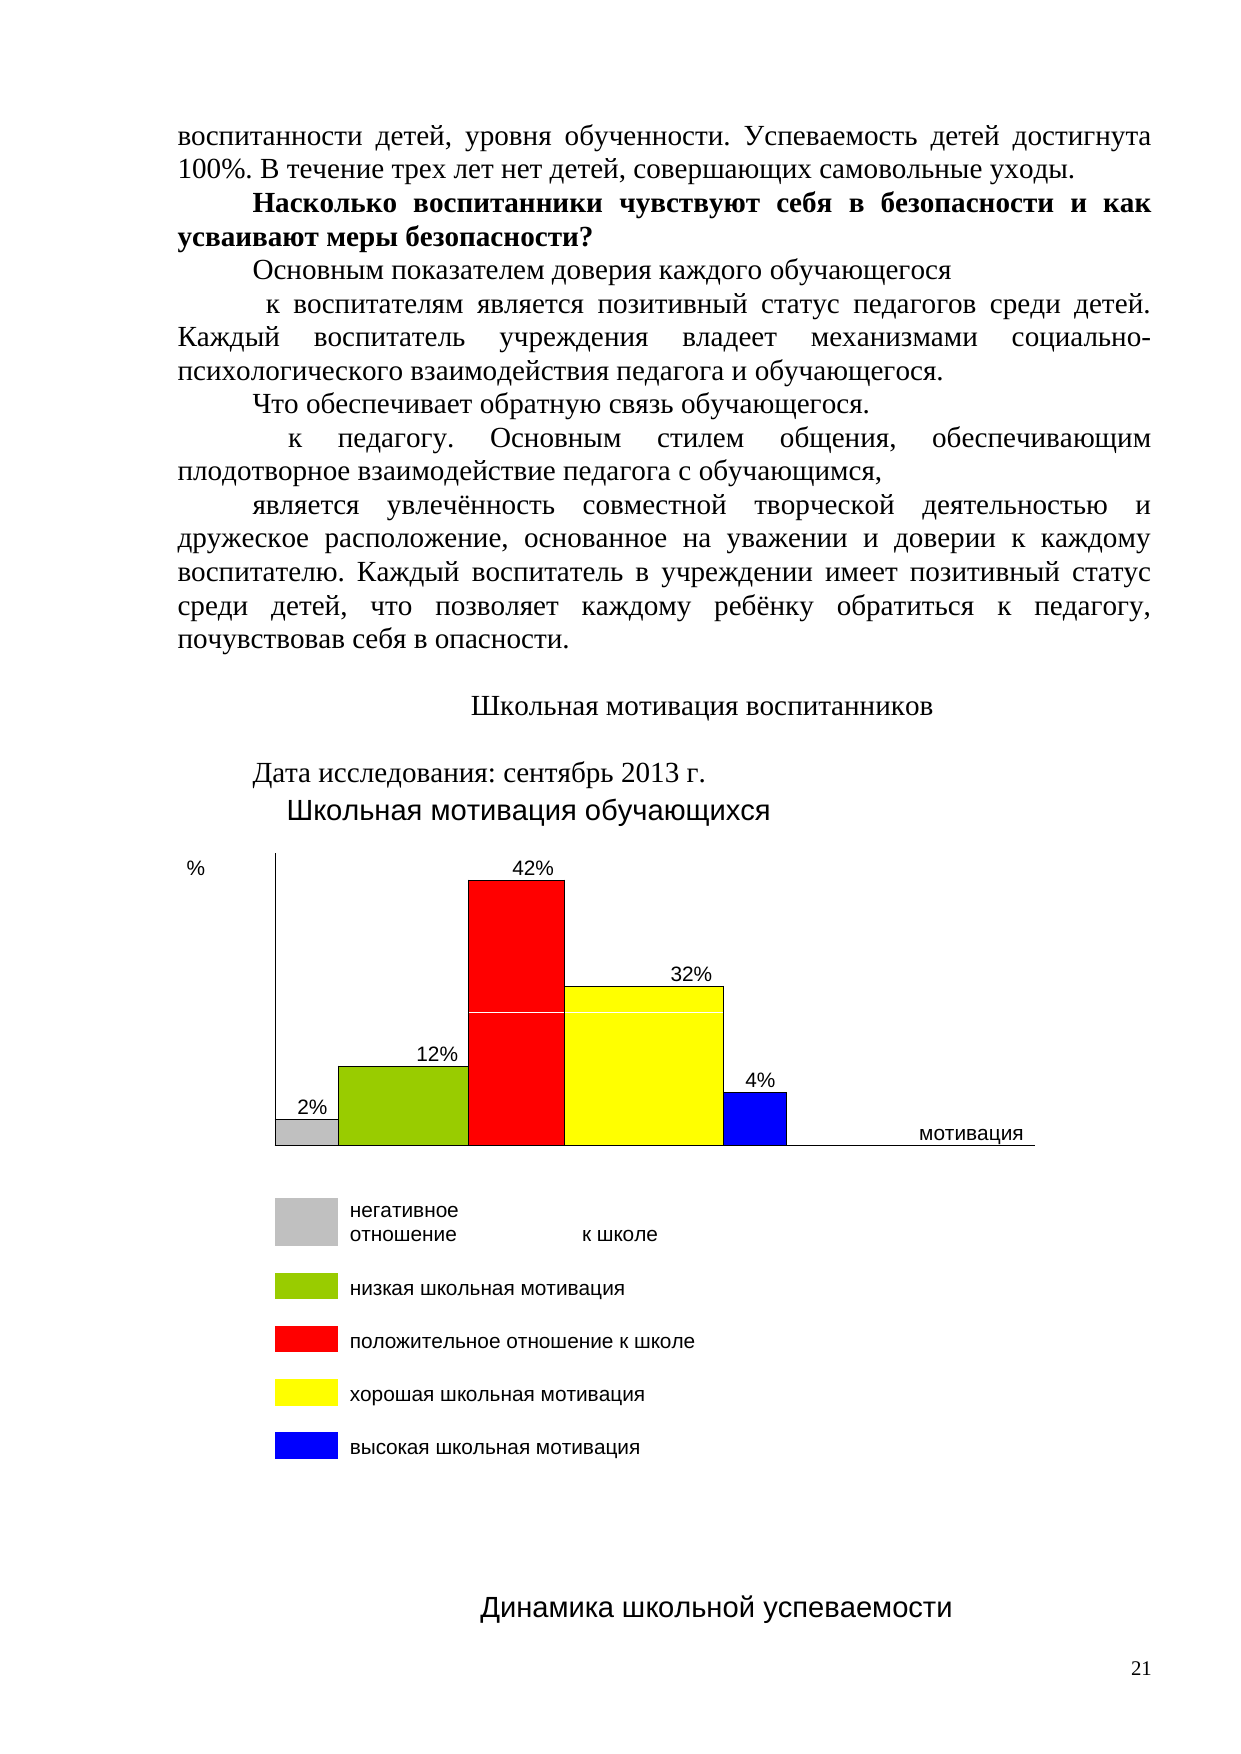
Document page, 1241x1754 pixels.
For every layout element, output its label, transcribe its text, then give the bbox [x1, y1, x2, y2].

table_cell [902, 1013, 1035, 1039]
table_cell [723, 1560, 786, 1586]
table_cell [1135, 826, 1235, 853]
table_cell [175, 1092, 275, 1119]
table_cell [469, 1533, 565, 1560]
table_cell [565, 906, 723, 933]
table_cell хорошая школьная мотивация [338, 1379, 723, 1406]
table_cell [565, 826, 723, 853]
table_cell [276, 880, 338, 906]
table_cell [1035, 1299, 1135, 1326]
table_cell [1035, 1066, 1135, 1092]
table_cell [338, 1459, 469, 1485]
table_cell [175, 1560, 275, 1586]
table_cell [723, 1299, 786, 1326]
table_cell [175, 1119, 275, 1145]
table_cell [786, 1560, 902, 1586]
table_cell мотивация [902, 1119, 1035, 1145]
table_cell [275, 1299, 338, 1326]
table_cell [786, 1039, 902, 1066]
table_cell [1135, 1246, 1235, 1273]
table_cell [338, 1172, 469, 1198]
table_cell [1135, 1586, 1235, 1624]
table_cell [723, 1432, 786, 1459]
table_cell [786, 959, 902, 986]
table_cell [338, 1560, 469, 1586]
table_header [1135, 789, 1235, 826]
table_cell [902, 959, 1035, 986]
table_cell [1135, 933, 1235, 959]
table_cell [469, 1092, 564, 1119]
table_cell [723, 1246, 786, 1273]
text Основным показателем доверия каждого обучающегося [177, 252, 1152, 286]
table_cell [902, 1459, 1035, 1485]
table_cell [565, 853, 723, 879]
table_cell [1035, 959, 1135, 986]
table_cell [565, 1459, 723, 1485]
table_cell [723, 959, 786, 986]
table_cell [276, 1066, 338, 1092]
table_cell [1035, 1586, 1135, 1624]
table_cell низкая школьная мотивация [338, 1273, 723, 1299]
table_cell [1035, 826, 1135, 853]
table_cell [1135, 1560, 1235, 1586]
table_cell [902, 1379, 1035, 1406]
table_cell [275, 1198, 338, 1246]
table_cell [786, 1013, 902, 1039]
table_cell [175, 1459, 275, 1485]
table_cell [1135, 1406, 1235, 1432]
table_cell [902, 826, 1035, 853]
table_cell [902, 1146, 1035, 1172]
table_cell [469, 881, 564, 906]
table_cell [338, 826, 469, 853]
table_cell [902, 1533, 1035, 1560]
table_cell [1135, 880, 1235, 906]
table_cell 12% [338, 1039, 468, 1066]
table_cell [469, 826, 565, 853]
table_cell [1035, 1459, 1135, 1485]
table_cell [565, 880, 723, 906]
table_cell [338, 1353, 469, 1379]
table_cell % [175, 853, 275, 879]
table_cell [902, 1246, 1035, 1273]
table_cell [565, 1146, 723, 1172]
table_cell [902, 1172, 1035, 1198]
table_cell [338, 1146, 469, 1172]
table_cell [469, 933, 564, 959]
table_cell [723, 1172, 786, 1198]
table_cell [1035, 1039, 1135, 1066]
table_cell [723, 826, 786, 853]
table_cell [723, 1273, 786, 1299]
table_cell [1135, 986, 1235, 1012]
table_cell [276, 986, 338, 1012]
table_cell [1035, 1353, 1135, 1379]
table_cell [1035, 1198, 1135, 1246]
table_cell [902, 1198, 1035, 1246]
table_cell [276, 1013, 338, 1039]
table_cell [276, 959, 338, 986]
table_cell [723, 1353, 786, 1379]
table_cell [1135, 1299, 1235, 1326]
table_cell [175, 1172, 275, 1198]
table_cell [469, 1406, 565, 1432]
table_cell [724, 1039, 786, 1066]
table_cell 42% [469, 853, 565, 879]
table_cell [275, 1432, 338, 1459]
table_cell [338, 880, 468, 906]
table_cell [1035, 853, 1135, 879]
table_cell [786, 1459, 902, 1485]
table_cell [275, 1146, 338, 1172]
table_cell [1035, 1326, 1135, 1352]
table_cell [786, 853, 902, 879]
table_cell [1135, 1198, 1235, 1246]
text Насколько воспитанники чувствуют себя в безопасности и как усваивают меры безопасности? [177, 185, 1152, 252]
table_cell [338, 986, 468, 1012]
table_cell [902, 1353, 1035, 1379]
table_cell [469, 1246, 565, 1273]
table_cell [1135, 1013, 1235, 1039]
table_cell [175, 1198, 275, 1246]
table_cell [175, 1586, 275, 1624]
table_cell [1035, 1379, 1135, 1406]
table_cell [1135, 1039, 1235, 1066]
table_cell [338, 959, 468, 986]
table_header [1035, 789, 1135, 826]
table_cell [175, 1432, 275, 1459]
table_cell [723, 1459, 786, 1485]
table_cell [469, 1172, 565, 1198]
table_cell [723, 1533, 786, 1560]
text воспитанности детей, уровня обученности. Успеваемость детей достигнута 100%. В течение трех лет нет детей, совершающих самовольные уходы. [177, 118, 1152, 185]
table_cell [1035, 1092, 1135, 1119]
table_cell [724, 1013, 786, 1039]
table_cell [275, 1172, 338, 1198]
table_cell [1035, 906, 1135, 933]
table_cell [469, 1066, 564, 1092]
table_cell [1135, 853, 1235, 879]
table_cell [786, 986, 902, 1012]
table_cell [902, 880, 1035, 906]
table_cell [1035, 1273, 1135, 1299]
table_cell [902, 1066, 1035, 1092]
table_cell [565, 1066, 723, 1092]
table_cell [786, 1273, 902, 1299]
table_cell [339, 1067, 468, 1092]
table_cell Динамика школьной успеваемости [469, 1586, 1035, 1624]
table_cell [175, 1485, 275, 1533]
table_cell [1035, 986, 1135, 1012]
text к воспитателям является позитивный статус педагогов среди детей. Каждый воспитатель учреждения владеет механизмами социально-психологического взаимодействия педагога и обучающегося. [177, 286, 1152, 386]
table_cell [723, 1198, 786, 1246]
table_cell [1135, 959, 1235, 986]
table_cell [724, 986, 786, 1012]
table_cell [338, 1299, 469, 1326]
table_cell [786, 1326, 902, 1352]
table_cell [275, 1459, 338, 1485]
table_cell [565, 1406, 723, 1432]
table_cell [902, 1299, 1035, 1326]
table_cell [1035, 1533, 1135, 1560]
table_cell 32% [565, 959, 723, 986]
table_cell [786, 1353, 902, 1379]
table_cell [1135, 1145, 1235, 1172]
table_cell [565, 1485, 723, 1533]
table_cell [469, 1299, 565, 1326]
table_cell [1135, 1119, 1235, 1145]
table_cell [276, 853, 338, 879]
table_cell [469, 1013, 564, 1039]
table_header [902, 789, 1035, 826]
table_cell [469, 1485, 565, 1533]
table_cell [1135, 1273, 1235, 1299]
table_cell [565, 1039, 723, 1066]
table_cell [565, 1353, 723, 1379]
table_cell [1035, 1432, 1135, 1459]
table_cell [1035, 1246, 1135, 1273]
table_cell высокая школьная мотивация [338, 1432, 723, 1459]
table_header [175, 789, 275, 826]
table_cell [338, 1013, 468, 1039]
table_cell [469, 1459, 565, 1485]
table_cell [1035, 1119, 1135, 1145]
table_cell [724, 1093, 786, 1119]
table_cell [786, 1299, 902, 1326]
table_cell [469, 1119, 564, 1145]
table_cell [723, 933, 786, 959]
table_cell [786, 1432, 902, 1459]
table_cell [902, 853, 1035, 879]
table_cell [1035, 1145, 1135, 1172]
table_cell [787, 1092, 902, 1119]
table_cell [338, 853, 469, 879]
table_cell [1135, 1092, 1235, 1119]
table_cell [175, 933, 275, 959]
table_cell [175, 880, 275, 906]
table_cell [565, 1013, 723, 1039]
table_cell [786, 1406, 902, 1432]
table_cell [723, 1485, 786, 1533]
table_cell [338, 906, 468, 933]
table_cell [902, 1560, 1035, 1586]
table_cell [902, 906, 1035, 933]
table_cell [565, 933, 723, 959]
table_cell [786, 1146, 902, 1172]
table_cell [175, 1039, 275, 1066]
table_cell [786, 1066, 902, 1092]
table_cell [469, 1353, 565, 1379]
table_cell [1135, 1459, 1235, 1485]
table_cell [339, 1119, 468, 1145]
text Школьная мотивация воспитанников [177, 688, 1152, 722]
table_cell негативное отношение [338, 1198, 565, 1246]
table_cell [786, 1485, 902, 1533]
table_cell [1035, 1485, 1135, 1533]
table_cell [175, 1013, 275, 1039]
table_cell [469, 906, 564, 933]
table_cell [338, 933, 468, 959]
text Дата исследования: сентябрь 2013 г. [177, 755, 1152, 789]
table_cell [175, 826, 275, 853]
table_cell 4% [724, 1066, 786, 1092]
table_cell [275, 1326, 338, 1352]
table_cell [1135, 906, 1235, 933]
table_cell [787, 1119, 902, 1145]
table_cell [565, 1119, 723, 1145]
table_cell [786, 1379, 902, 1406]
table_cell [276, 1120, 338, 1145]
table_cell [338, 1246, 469, 1273]
table_cell [175, 1379, 275, 1406]
table_cell [565, 1172, 723, 1198]
table_cell [1135, 1485, 1235, 1533]
table_cell [275, 1353, 338, 1379]
table_cell [175, 1406, 275, 1432]
text Что обеспечивает обратную связь обучающегося. [177, 386, 1152, 420]
table_cell [275, 1533, 338, 1560]
table_cell [565, 1092, 723, 1119]
table_cell [175, 1066, 275, 1092]
table_cell [723, 880, 786, 906]
table_cell [565, 1299, 723, 1326]
table_cell [175, 1326, 275, 1352]
table_cell [338, 1586, 469, 1624]
table_cell [1135, 1326, 1235, 1352]
table_cell [902, 986, 1035, 1012]
table_cell [1035, 1560, 1135, 1586]
table_cell [469, 1146, 565, 1172]
text к педагогу. Основным стилем общения, обеспечивающим плодотворное взаимодействие педагога с обучающимся, [177, 420, 1152, 487]
table_cell [276, 906, 338, 933]
table_cell [1135, 1353, 1235, 1379]
table_cell [338, 1533, 469, 1560]
table_cell [565, 1533, 723, 1560]
table_cell [786, 1198, 902, 1246]
table_cell [565, 1560, 723, 1586]
table_cell [902, 1092, 1035, 1119]
table_cell [275, 1560, 338, 1586]
table_cell [275, 1379, 338, 1406]
table_cell [1135, 1379, 1235, 1406]
table_header Школьная мотивация обучающихся [275, 789, 902, 826]
table_cell [902, 1432, 1035, 1459]
table_cell [275, 1586, 338, 1624]
table_cell [723, 1406, 786, 1432]
table_cell [786, 906, 902, 933]
table_cell [1135, 1172, 1235, 1198]
table_cell [565, 987, 723, 1012]
table_cell [723, 1146, 786, 1172]
table_cell [786, 1246, 902, 1273]
table_cell [175, 1533, 275, 1560]
table_cell [902, 933, 1035, 959]
table_cell [1035, 1406, 1135, 1432]
table_cell [275, 826, 338, 853]
table_cell [786, 880, 902, 906]
table_cell [276, 1039, 338, 1066]
table_cell [469, 986, 564, 1012]
table_cell [1035, 880, 1135, 906]
table_cell [175, 1353, 275, 1379]
text является увлечённость совместной творческой деятельностью и дружеское расположение, основанное на уважении и доверии к каждому воспитателю. Каждый воспитатель в учреждении имеет позитивный статус среди детей, что позволяет каждому ребёнку обратиться к педагогу, почувствовав себя в опасности. [177, 487, 1152, 655]
table_cell [275, 1406, 338, 1432]
table_cell [339, 1092, 468, 1119]
table_cell [902, 1273, 1035, 1299]
table_cell [175, 1246, 275, 1273]
table_cell [338, 1406, 469, 1432]
table_cell [175, 1299, 275, 1326]
table_cell [724, 1119, 786, 1145]
table_cell [469, 959, 564, 986]
table_cell [565, 1246, 723, 1273]
table_cell [175, 1273, 275, 1299]
table_cell [902, 1326, 1035, 1352]
table_cell [338, 1485, 469, 1533]
table_cell [786, 1533, 902, 1560]
table_cell [786, 1172, 902, 1198]
table_cell [469, 1039, 564, 1066]
table_cell [175, 906, 275, 933]
table_cell [902, 1485, 1035, 1533]
table_cell [723, 906, 786, 933]
table_cell 2% [276, 1092, 338, 1119]
table_cell [175, 959, 275, 986]
table_cell [1135, 1432, 1235, 1459]
table_cell [723, 853, 786, 879]
table_cell [275, 1485, 338, 1533]
table_cell [275, 1246, 338, 1273]
table_cell [786, 826, 902, 853]
table_cell положительное отношение к школе [338, 1326, 786, 1352]
table_cell [786, 933, 902, 959]
table_cell [469, 1560, 565, 1586]
table_cell [175, 986, 275, 1012]
table_cell [276, 933, 338, 959]
table_cell [1135, 1533, 1235, 1560]
table_cell к школе [565, 1198, 723, 1246]
table_cell [1035, 1013, 1135, 1039]
table_cell [1035, 933, 1135, 959]
table_cell [902, 1039, 1035, 1066]
table_cell [723, 1379, 786, 1406]
table_cell [1035, 1172, 1135, 1198]
table_cell [902, 1406, 1035, 1432]
table_cell [175, 1145, 275, 1172]
table_cell [1135, 1066, 1235, 1092]
table_cell [275, 1273, 338, 1299]
